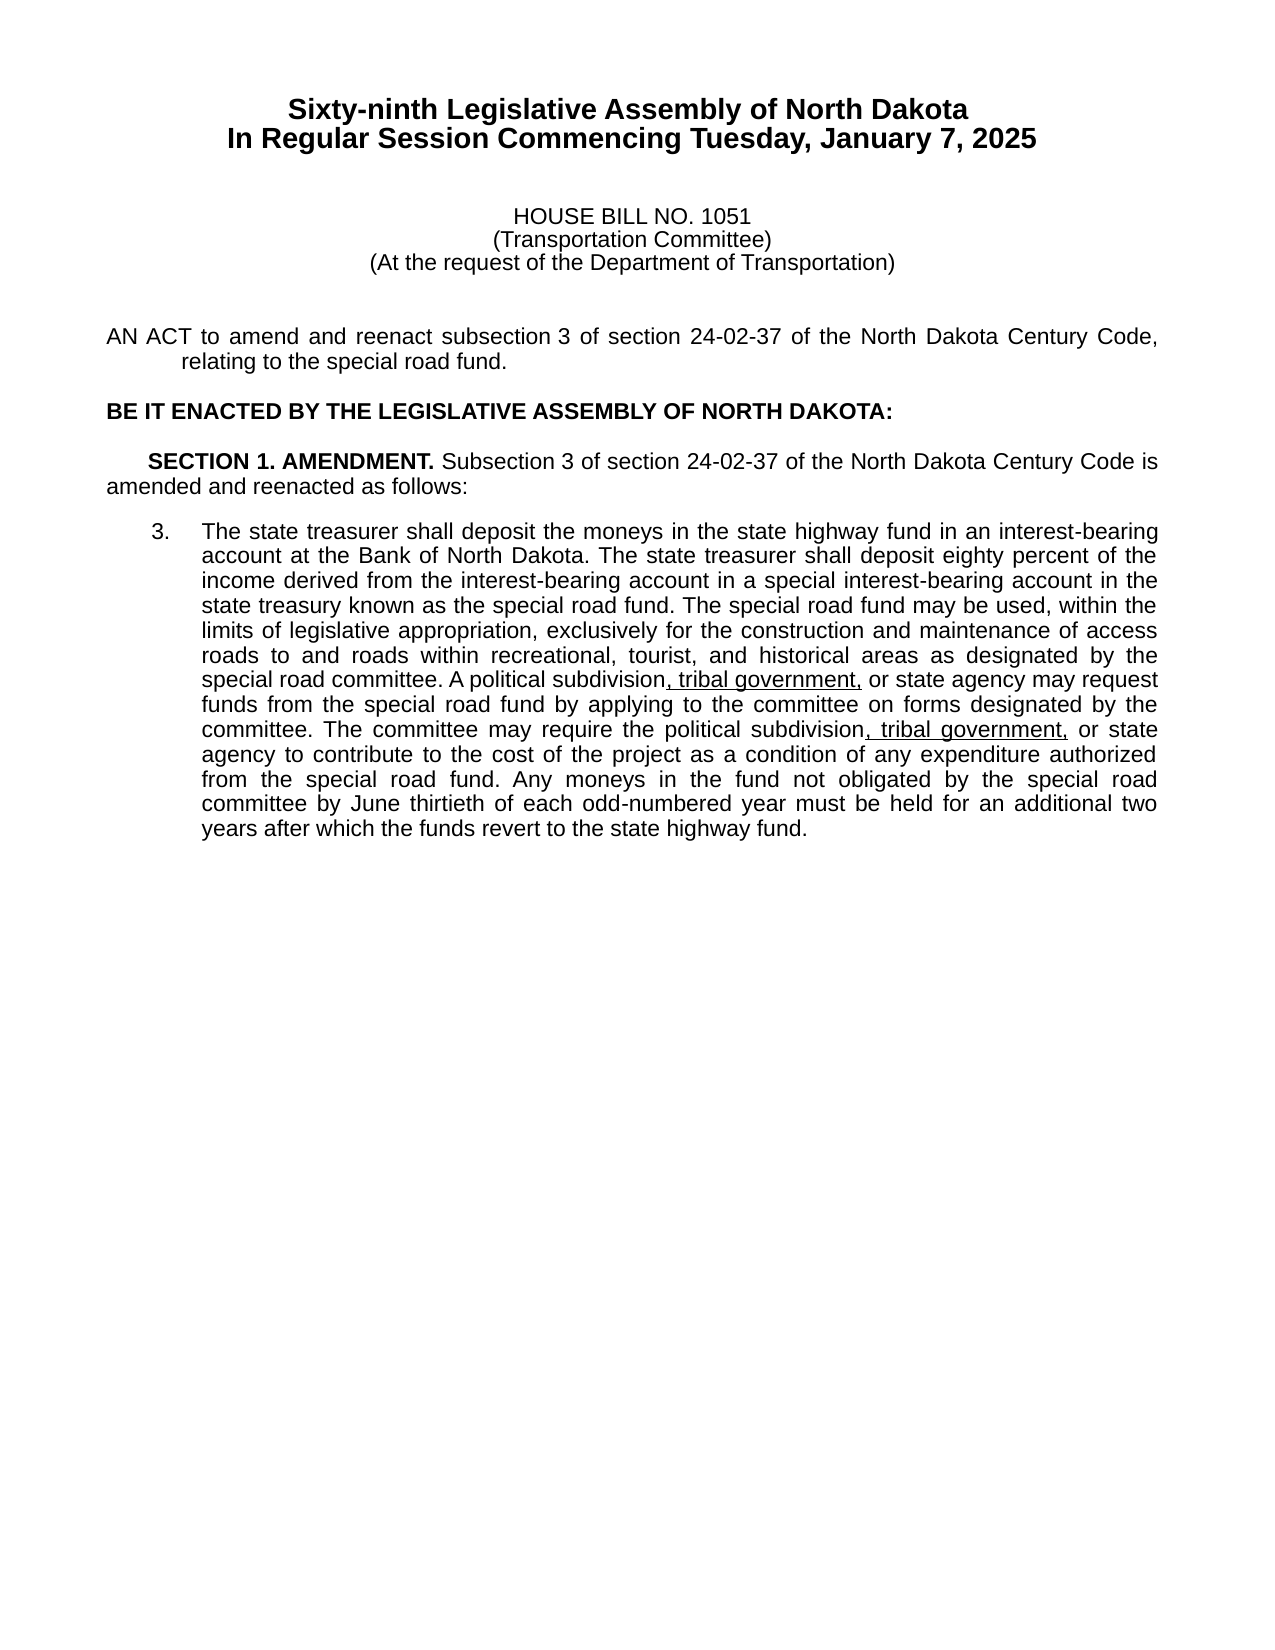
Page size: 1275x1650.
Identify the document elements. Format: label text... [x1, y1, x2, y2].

title In Regular Session Commencing Tuesday, January 7, 2025 [106, 125, 1158, 154]
title Sixty-ninth Legislative Assembly of North Dakota [106, 96, 1158, 125]
title AN ACT to amend and reenact subsection 3 of section 24‑02‑37 of the North Dakota Century Code, relating to the special road fund. [106, 325, 1158, 374]
text SECTION 1. AMENDMENT. Subsection 3 of section 24‑02‑37 of the North Dakota Century Code is amended and reenacted as follows: [106, 450, 1158, 499]
text 3. The state treasurer shall deposit the moneys in the state highway fund in an interest‑bearing account at the Bank of North Dakota. The state treasurer shall deposit eighty percent of the income derived from the interest‑bearing account in a special interest‑bearing account in the state treasury known as the special road fund. The special road fund may be used, within the limits of legislative appropriation, exclusively for the construction and maintenance of access roads to and roads within recreational, tourist, and historical areas as designated by the special road committee. A political subdivision, tribal government, or state agency may request funds from the special road fund by applying to the committee on forms designated by the committee. The committee may require the political subdivision, tribal government, or state agency to contribute to the cost of the project as a condition of any expenditure authorized from the special road fund. Any moneys in the fund not obligated by the special road committee by June thirtieth of each odd‑numbered year must be held for an additional two years after which the funds revert to the state highway fund. [106, 519, 1158, 842]
text (Transportation Committee) [106, 229, 1158, 252]
text BE IT ENACTED BY THE LEGISLATIVE ASSEMBLY OF NORTH DAKOTA: [106, 400, 1158, 425]
text (At the request of the Department of Transportation) [106, 252, 1158, 275]
text House BILL NO. 1051 [106, 204, 1158, 229]
